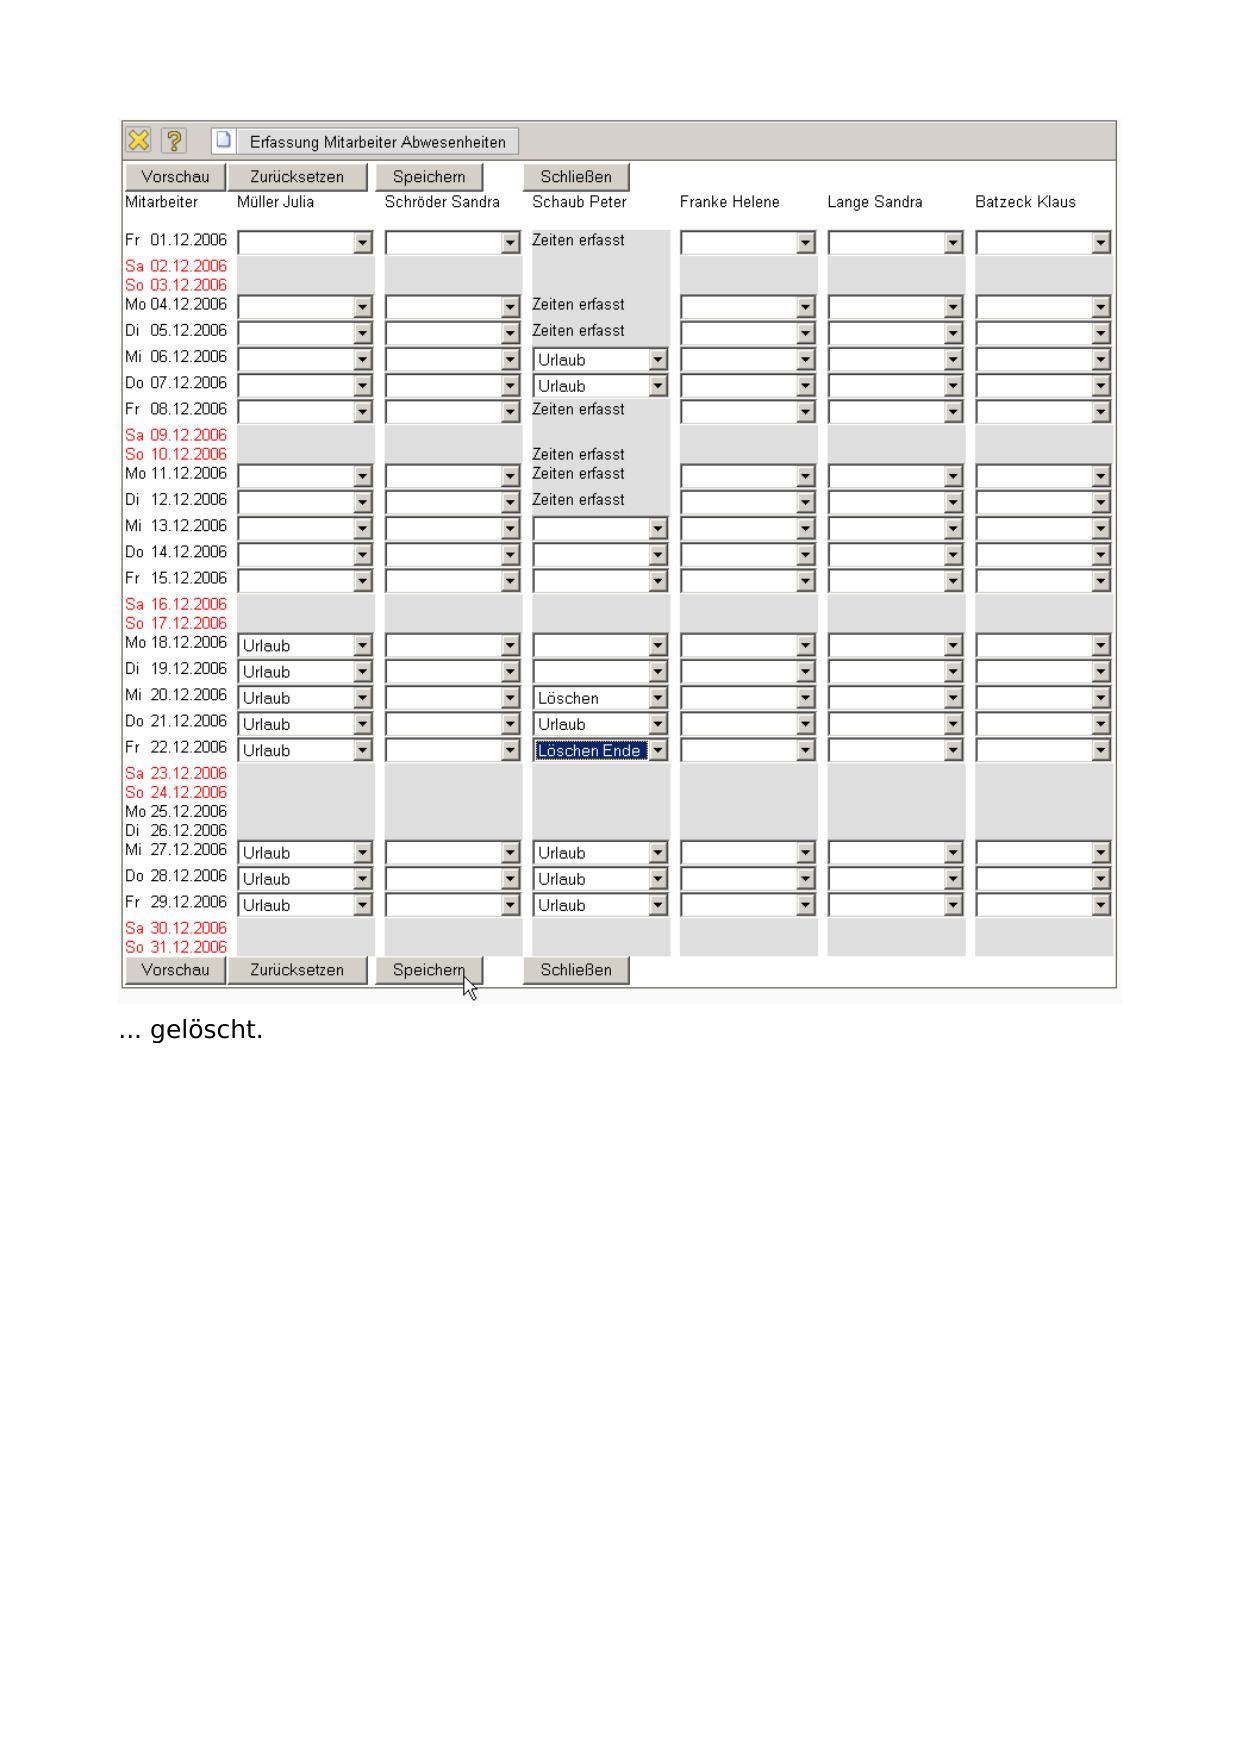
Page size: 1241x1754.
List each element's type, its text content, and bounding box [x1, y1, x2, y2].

picture [118, 118, 1123, 1004]
text ... gelöscht. [118, 1016, 1122, 1045]
